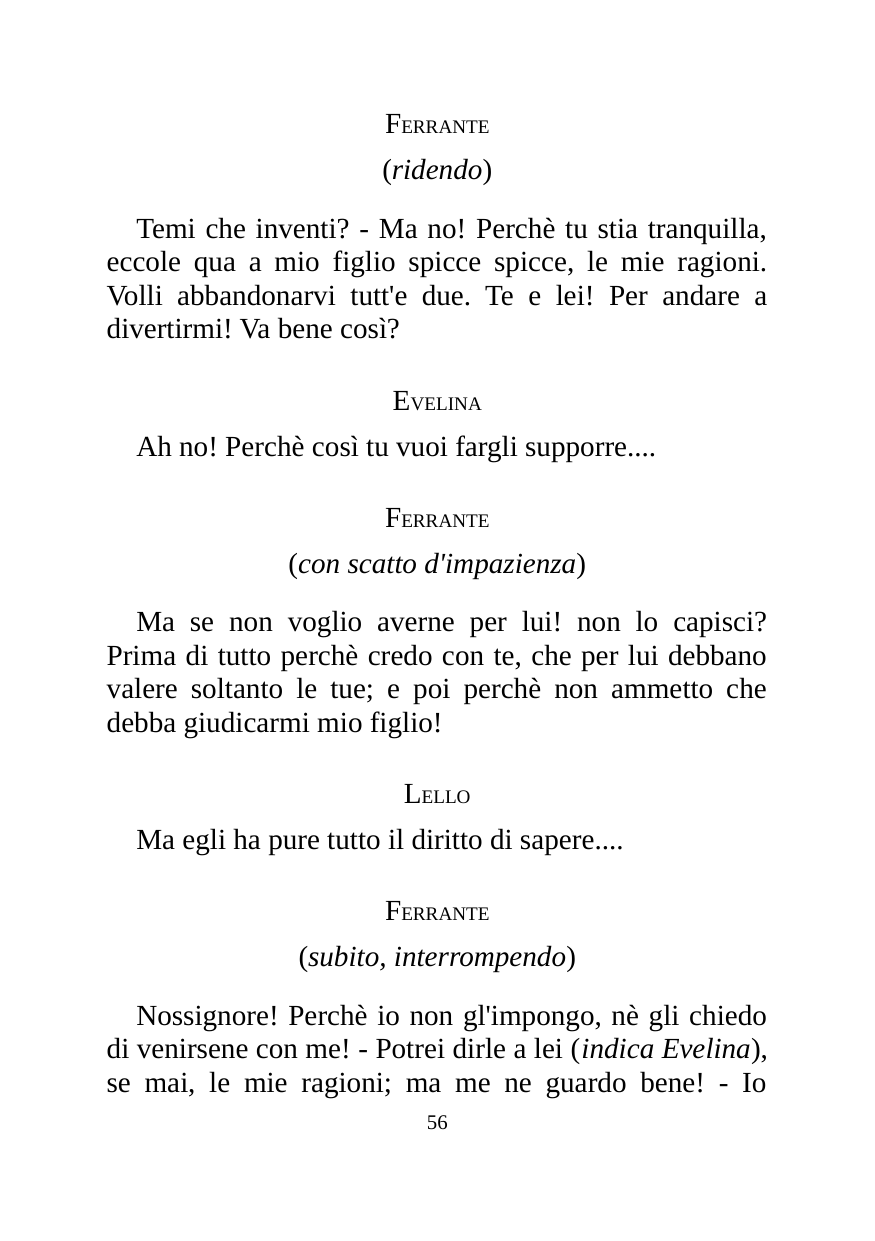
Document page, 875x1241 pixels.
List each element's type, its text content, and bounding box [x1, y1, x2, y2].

text Ah no! Perchè così tu vuoi fargli supporre.... [106, 429, 768, 462]
text (con scatto d'impazienza) [106, 546, 768, 579]
text Temi che inventi? - Ma no! Perchè tu stia tranquilla, eccole qua a mio figlio spicce spicce, le mie ragioni. Volli abbandonarvi tutt'e due. Te e lei! Per andare a divertirmi! Va bene così? [106, 211, 768, 345]
text Ma egli ha pure tutto il diritto di sapere.... [106, 822, 768, 856]
text Ferrante [106, 893, 768, 927]
text (ridendo) [106, 152, 768, 186]
text Lello [106, 776, 768, 809]
text Ferrante [106, 106, 768, 140]
text (subito, interrompendo) [106, 939, 768, 973]
text Nossignore! Perchè io non gl'impongo, nè gli chiedo di venirsene con me! - Potrei dirle a lei (indica Evelina), se mai, le mie ragioni; ma me ne guardo bene! - Io [106, 998, 768, 1098]
text Ferrante [106, 500, 768, 533]
text Evelina [106, 383, 768, 416]
text Ma se non voglio averne per lui! non lo capisci? Prima di tutto perchè credo con te, che per lui debbano valere soltanto le tue; e poi perchè non ammetto che debba giudicarmi mio figlio! [106, 604, 768, 738]
